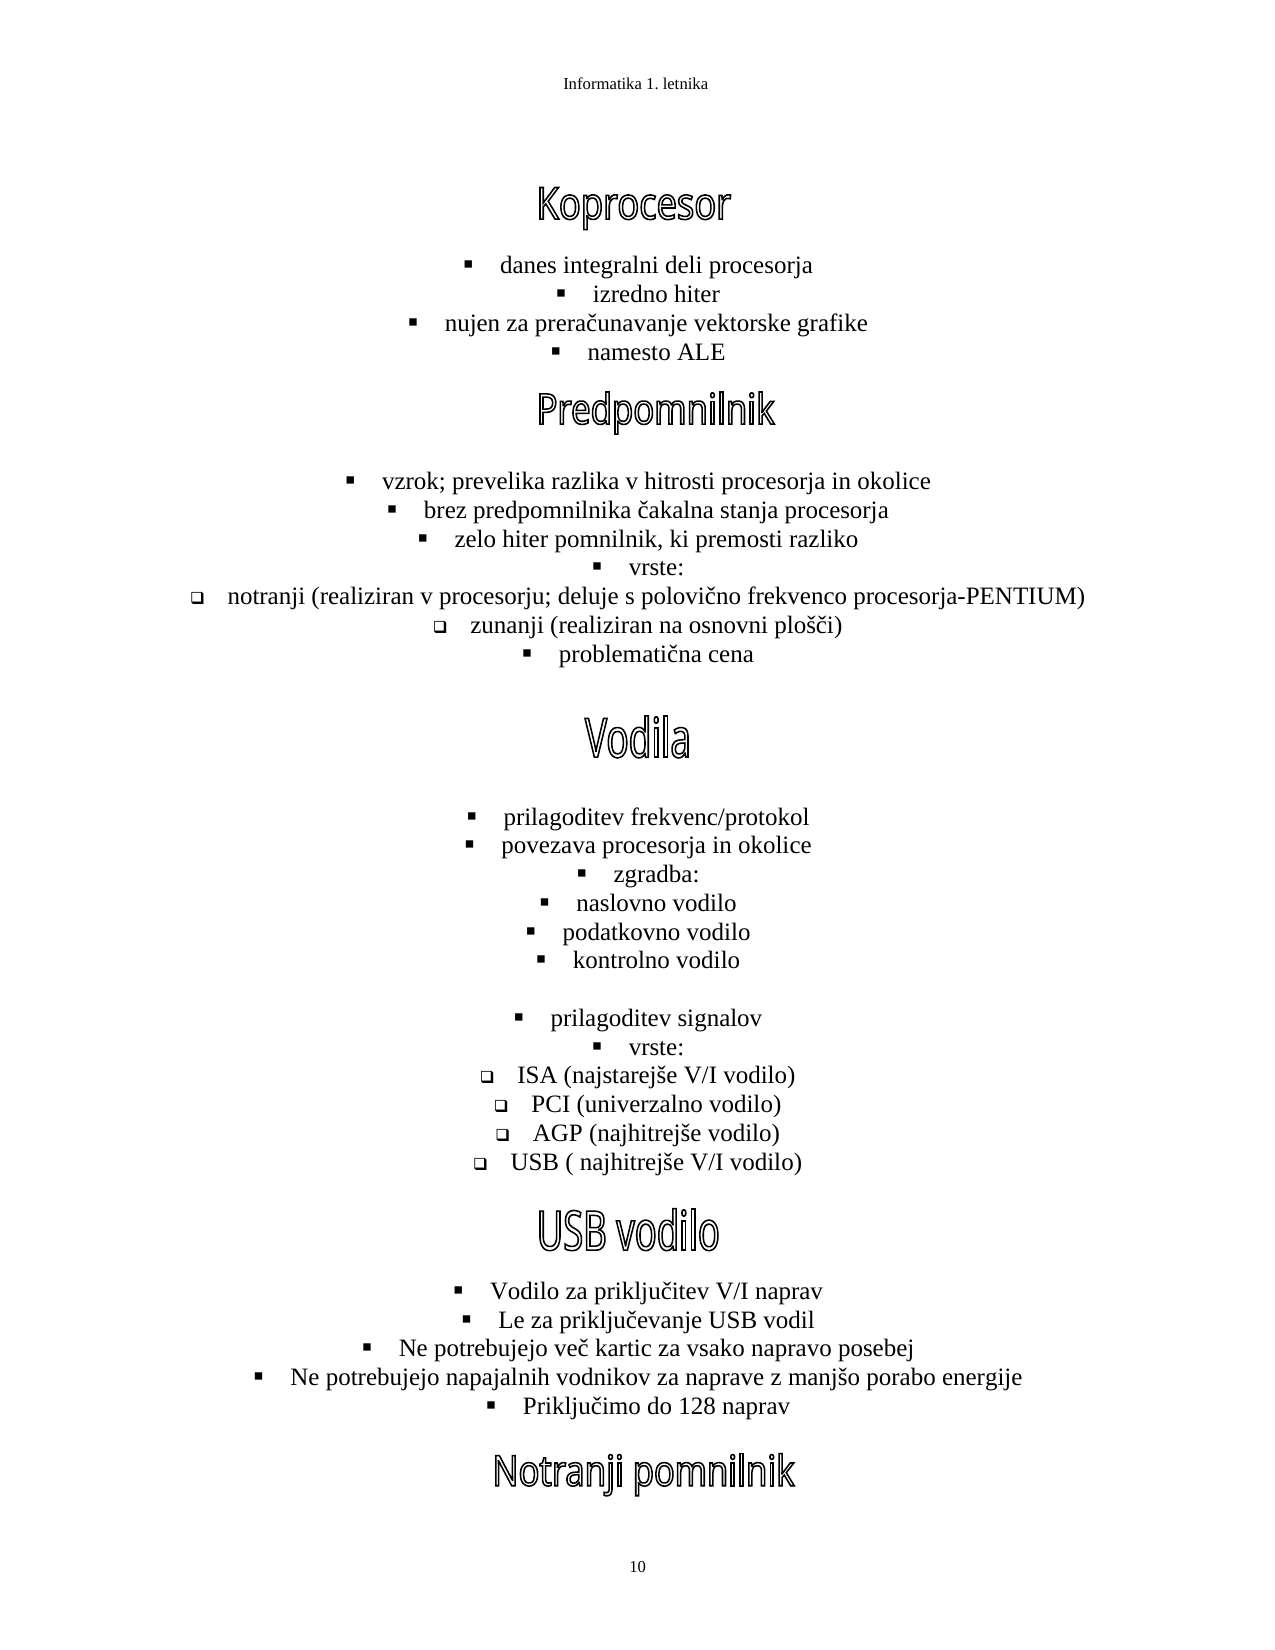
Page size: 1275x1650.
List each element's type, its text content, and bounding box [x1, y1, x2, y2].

list zgradba: [187, 859, 1087, 888]
list prilagoditev signalov [187, 1003, 1087, 1032]
list Priključimo do 128 naprav [187, 1391, 1087, 1420]
list izredno hiter [187, 279, 1087, 308]
list problematična cena [187, 639, 1087, 667]
list povezava procesorja in okolice [187, 830, 1087, 859]
list brez predpomnilnika čakalna stanja procesorja [187, 495, 1087, 524]
list ISA (najstarejše V/I vodilo) [187, 1060, 1087, 1089]
list Ne potrebujejo napajalnih vodnikov za naprave z manjšo porabo energije [187, 1362, 1087, 1391]
list vrste: [187, 552, 1087, 581]
list danes integralni deli procesorja [187, 251, 1087, 279]
list nujen za preračunavanje vektorske grafike [187, 308, 1087, 337]
list USB ( najhitrejše V/I vodilo) [187, 1147, 1087, 1175]
list zelo hiter pomnilnik, ki premosti razliko [187, 524, 1087, 552]
list namesto ALE [187, 337, 1087, 366]
list Le za priključevanje USB vodil [187, 1305, 1087, 1333]
list notranji (realiziran v procesorju; deluje s polovično frekvenco procesorja-PENTIUM) [187, 581, 1087, 610]
list prilagoditev frekvenc/protokol [187, 802, 1087, 830]
list kontrolno vodilo [187, 945, 1087, 974]
list PCI (univerzalno vodilo) [187, 1089, 1087, 1118]
list podatkovno vodilo [187, 917, 1087, 945]
list naslovno vodilo [187, 888, 1087, 917]
list AGP (najhitrejše vodilo) [187, 1118, 1087, 1147]
list Vodilo za priključitev V/I naprav [187, 1276, 1087, 1305]
list vrste: [187, 1032, 1087, 1060]
list Ne potrebujejo več kartic za vsako napravo posebej [187, 1333, 1087, 1362]
list zunanji (realiziran na osnovni plošči) [187, 610, 1087, 639]
list vzrok; prevelika razlika v hitrosti procesorja in okolice [187, 466, 1087, 495]
